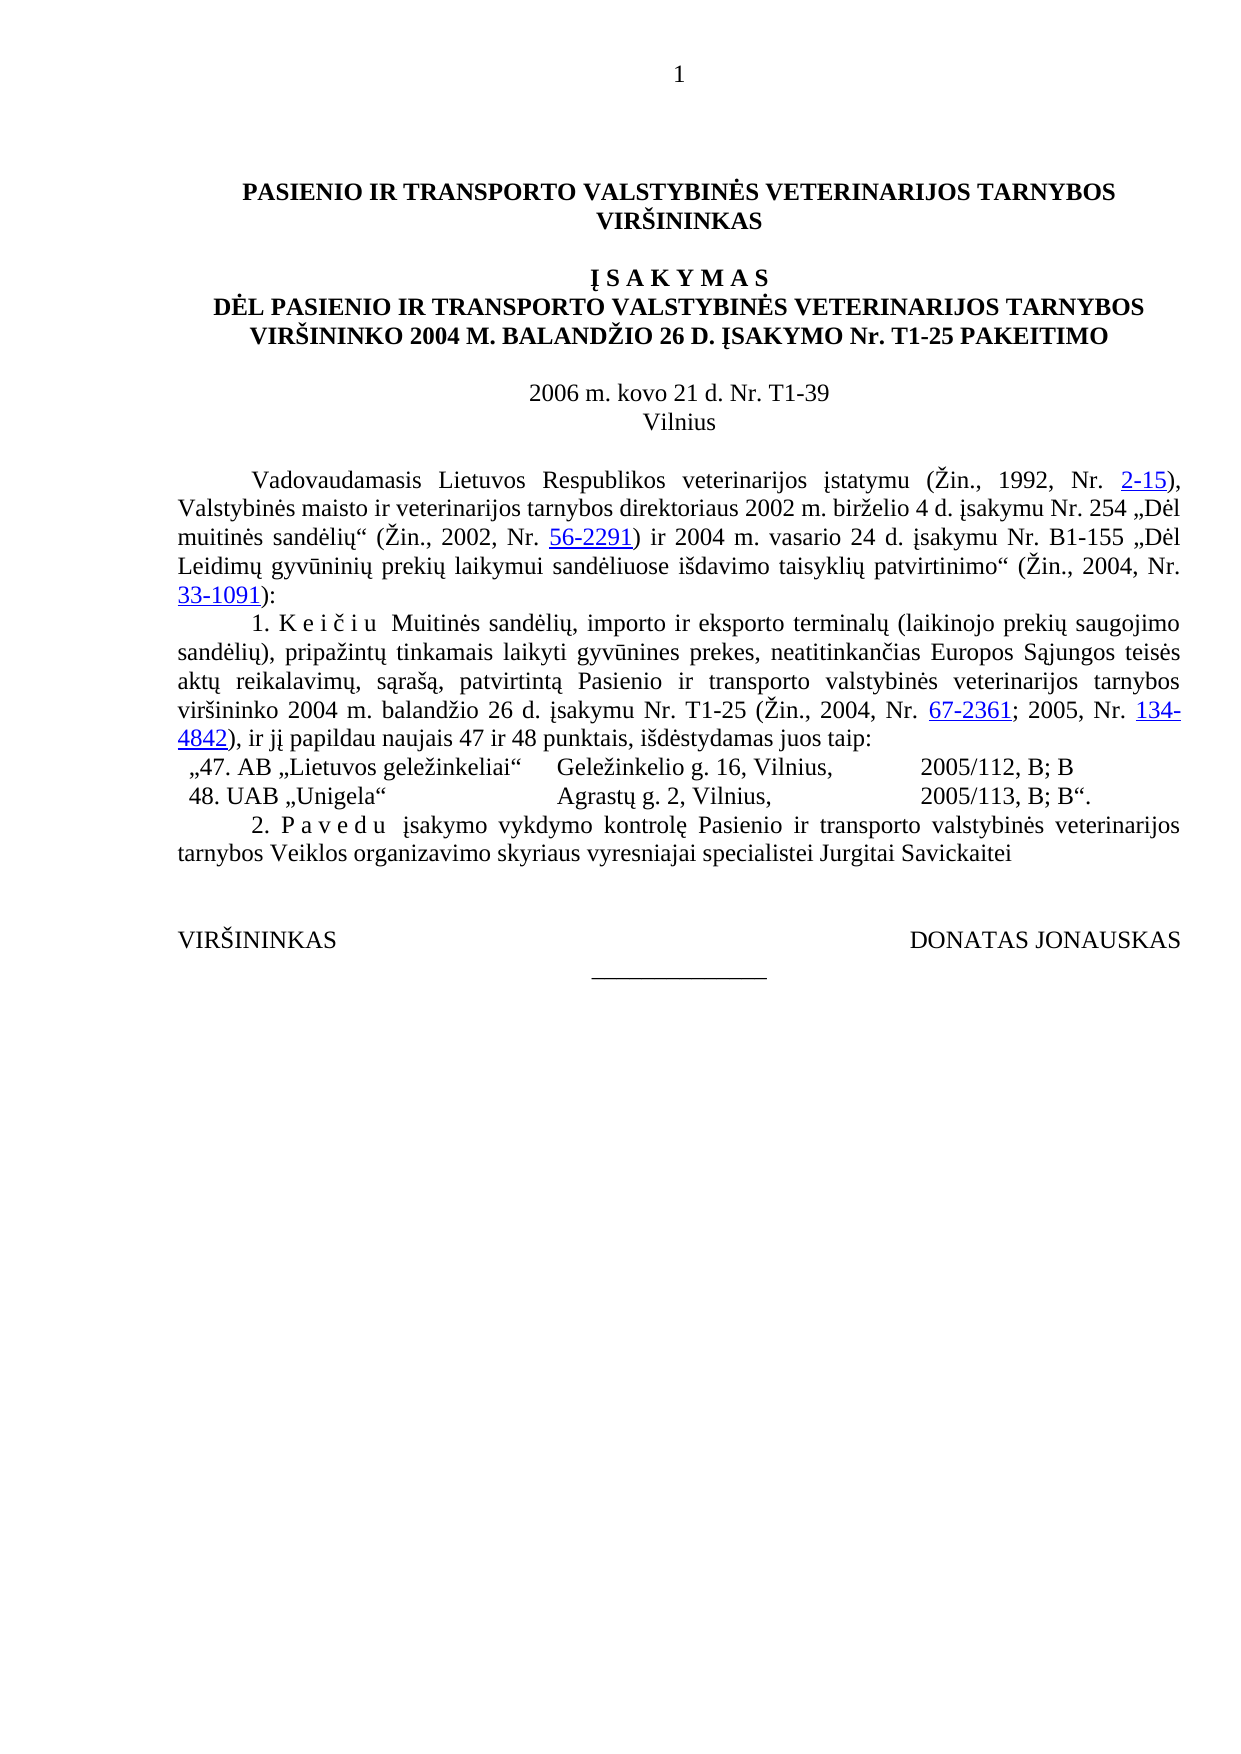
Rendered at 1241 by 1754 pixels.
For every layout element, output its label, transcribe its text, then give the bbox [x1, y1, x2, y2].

table_header Geležinkelio g. 16, Vilnius, [545, 752, 909, 781]
text Vilnius [177, 407, 1181, 436]
text 2006 m. kovo 21 d. Nr. T1-39 [177, 378, 1181, 407]
table_cell 48. UAB „Unigela“ [177, 781, 545, 810]
text ______________ [177, 953, 1181, 982]
table_cell 2005/113, B; B“. [909, 781, 1182, 810]
text VIRŠININKAS DONATAS JONAUSKAS [177, 925, 1181, 953]
text Į S A K Y M A S [177, 263, 1181, 292]
text Vadovaudamasis Lietuvos Respublikos veterinarijos įstatymu (Žin., 1992, Nr. 2-15), Valstybinės maisto ir veterinarijos tarnybos direktoriaus 2002 m. birželio 4 d. įsakymu Nr. 254 „Dėl muitinės sandėlių“ (Žin., 2002, Nr. 56-2291) ir 2004 m. vasario 24 d. įsakymu Nr. B1-155 „Dėl Leidimų gyvūninių prekių laikymui sandėliuose išdavimo taisyklių patvirtinimo“ (Žin., 2004, Nr. 33-1091): [177, 465, 1181, 608]
text 2. Pavedu įsakymo vykdymo kontrolę Pasienio ir transporto valstybinės veterinarijos tarnybos Veiklos organizavimo skyriaus vyresniajai specialistei Jurgitai Savickaitei [177, 810, 1181, 867]
text PASIENIO IR TRANSPORTO VALSTYBINĖS VETERINARIJOS TARNYBOS VIRŠININKAS [177, 177, 1181, 235]
text DĖL PASIENIO IR TRANSPORTO VALSTYBINĖS VETERINARIJOS TARNYBOS VIRŠININKO 2004 M. BALANDŽIO 26 D. ĮSAKYMO Nr. T1-25 PAKEITIMO [177, 292, 1181, 350]
table_header „47. AB „Lietuvos geležinkeliai“ [177, 752, 545, 781]
table_header 2005/112, B; B [909, 752, 1182, 781]
text 1. Keičiu Muitinės sandėlių, importo ir eksporto terminalų (laikinojo prekių saugojimo sandėlių), pripažintų tinkamais laikyti gyvūnines prekes, neatitinkančias Europos Sąjungos teisės aktų reikalavimų, sąrašą, patvirtintą Pasienio ir transporto valstybinės veterinarijos tarnybos viršininko 2004 m. balandžio 26 d. įsakymu Nr. T1-25 (Žin., 2004, Nr. 67-2361; 2005, Nr. 134-4842), ir jį papildau naujais 47 ir 48 punktais, išdėstydamas juos taip: [177, 608, 1181, 752]
table_cell Agrastų g. 2, Vilnius, [545, 781, 909, 810]
